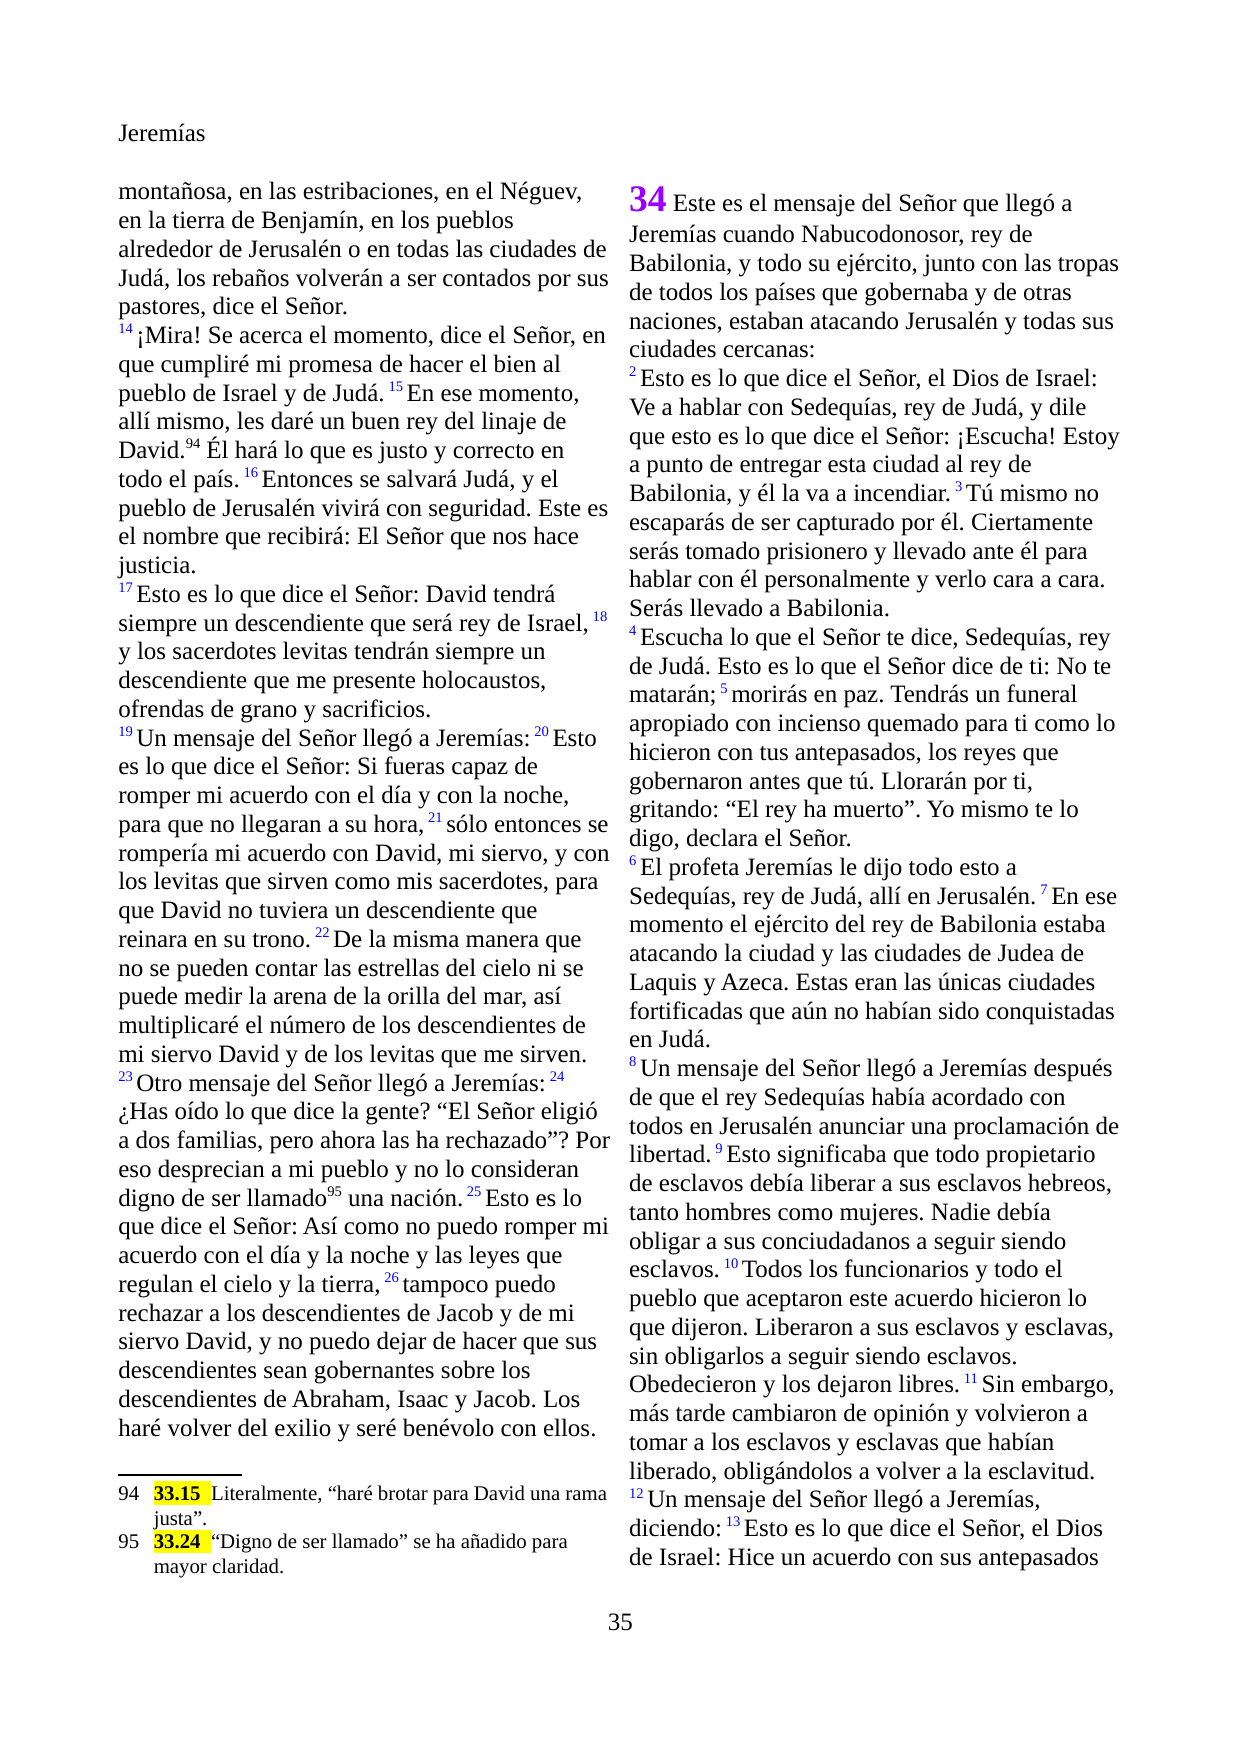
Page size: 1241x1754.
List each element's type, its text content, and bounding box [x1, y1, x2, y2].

text 23 Otro mensaje del Señor llegó a Jeremías: 24 ¿Has oído lo que dice la gente? “El Señor eligió a dos familias, pero ahora las ha rechazado”? Por eso desprecian a mi pueblo y no lo consideran digno de ser llamado una nación. 25 Esto es lo que dice el Señor: Así como no puedo romper mi acuerdo con el día y la noche y las leyes que regulan el cielo y la tierra, 26 tampoco puedo rechazar a los descendientes de Jacob y de mi siervo David, y no puedo dejar de hacer que sus descendientes sean gobernantes sobre los descendientes de Abraham, Isaac y Jacob. Los haré volver del exilio y seré benévolo con ellos. [118, 1068, 611, 1441]
text 19 Un mensaje del Señor llegó a Jeremías: 20 Esto es lo que dice el Señor: Si fueras capaz de romper mi acuerdo con el día y con la noche, para que no llegaran a su hora, 21 sólo entonces se rompería mi acuerdo con David, mi siervo, y con los levitas que sirven como mis sacerdotes, para que David no tuviera un descendiente que reinara en su trono. 22 De la misma manera que no se pueden contar las estrellas del cielo ni se puede medir la arena de la orilla del mar, así multiplicaré el número de los descendientes de mi siervo David y de los levitas que me sirven. [118, 723, 611, 1068]
text 33.24 “Digno de ser llamado” se ha añadido para mayor claridad. [118, 1529, 611, 1578]
text montañosa, en las estribaciones, en el Néguev, en la tierra de Benjamín, en los pueblos alrededor de Jerusalén o en todas las ciudades de Judá, los rebaños volverán a ser contados por sus pastores, dice el Señor. [118, 176, 611, 320]
text 8 Un mensaje del Señor llegó a Jeremías después de que el rey Sedequías había acordado con todos en Jerusalén anunciar una proclamación de libertad. 9 Esto significaba que todo propietario de esclavos debía liberar a sus esclavos hebreos, tanto hombres como mujeres. Nadie debía obligar a sus conciudadanos a seguir siendo esclavos. 10 Todos los funcionarios y todo el pueblo que aceptaron este acuerdo hicieron lo que dijeron. Liberaron a sus esclavos y esclavas, sin obligarlos a seguir siendo esclavos. Obedecieron y los dejaron libres. 11 Sin embargo, más tarde cambiaron de opinión y volvieron a tomar a los esclavos y esclavas que habían liberado, obligándolos a volver a la esclavitud. [629, 1053, 1122, 1484]
text 33.15 Literalmente, “haré brotar para David una rama justa”. [118, 1481, 611, 1529]
text 6 El profeta Jeremías le dijo todo esto a Sedequías, rey de Judá, allí en Jerusalén. 7 En ese momento el ejército del rey de Babilonia estaba atacando la ciudad y las ciudades de Judea de Laquis y Azeca. Estas eran las únicas ciudades fortificadas que aún no habían sido conquistadas en Judá. [629, 852, 1122, 1053]
text 4 Escucha lo que el Señor te dice, Sedequías, rey de Judá. Esto es lo que el Señor dice de ti: No te matarán; 5 morirás en paz. Tendrás un funeral apropiado con incienso quemado para ti como lo hicieron con tus antepasados, los reyes que gobernaron antes que tú. Llorarán por ti, gritando: “El rey ha muerto”. Yo mismo te lo digo, declara el Señor. [629, 622, 1122, 852]
text 34 Este es el mensaje del Señor que llegó a Jeremías cuando Nabucodonosor, rey de Babilonia, y todo su ejército, junto con las tropas de todos los países que gobernaba y de otras naciones, estaban atacando Jerusalén y todas sus ciudades cercanas: [629, 176, 1122, 363]
text 2 Esto es lo que dice el Señor, el Dios de Israel: Ve a hablar con Sedequías, rey de Judá, y dile que esto es lo que dice el Señor: ¡Escucha! Estoy a punto de entregar esta ciudad al rey de Babilonia, y él la va a incendiar. 3 Tú mismo no escaparás de ser capturado por él. Ciertamente serás tomado prisionero y llevado ante él para hablar con él personalmente y verlo cara a cara. Serás llevado a Babilonia. [629, 363, 1122, 622]
text 17 Esto es lo que dice el Señor: David tendrá siempre un descendiente que será rey de Israel, 18 y los sacerdotes levitas tendrán siempre un descendiente que me presente holocaustos, ofrendas de grano y sacrificios. [118, 579, 611, 723]
text 14 ¡Mira! Se acerca el momento, dice el Señor, en que cumpliré mi promesa de hacer el bien al pueblo de Israel y de Judá. 15 En ese momento, allí mismo, les daré un buen rey del linaje de David. Él hará lo que es justo y correcto en todo el país. 16 Entonces se salvará Judá, y el pueblo de Jerusalén vivirá con seguridad. Este es el nombre que recibirá: El Señor que nos hace justicia. [118, 320, 611, 579]
text 12 Un mensaje del Señor llegó a Jeremías, diciendo: 13 Esto es lo que dice el Señor, el Dios de Israel: Hice un acuerdo con sus antepasados [629, 1484, 1122, 1571]
